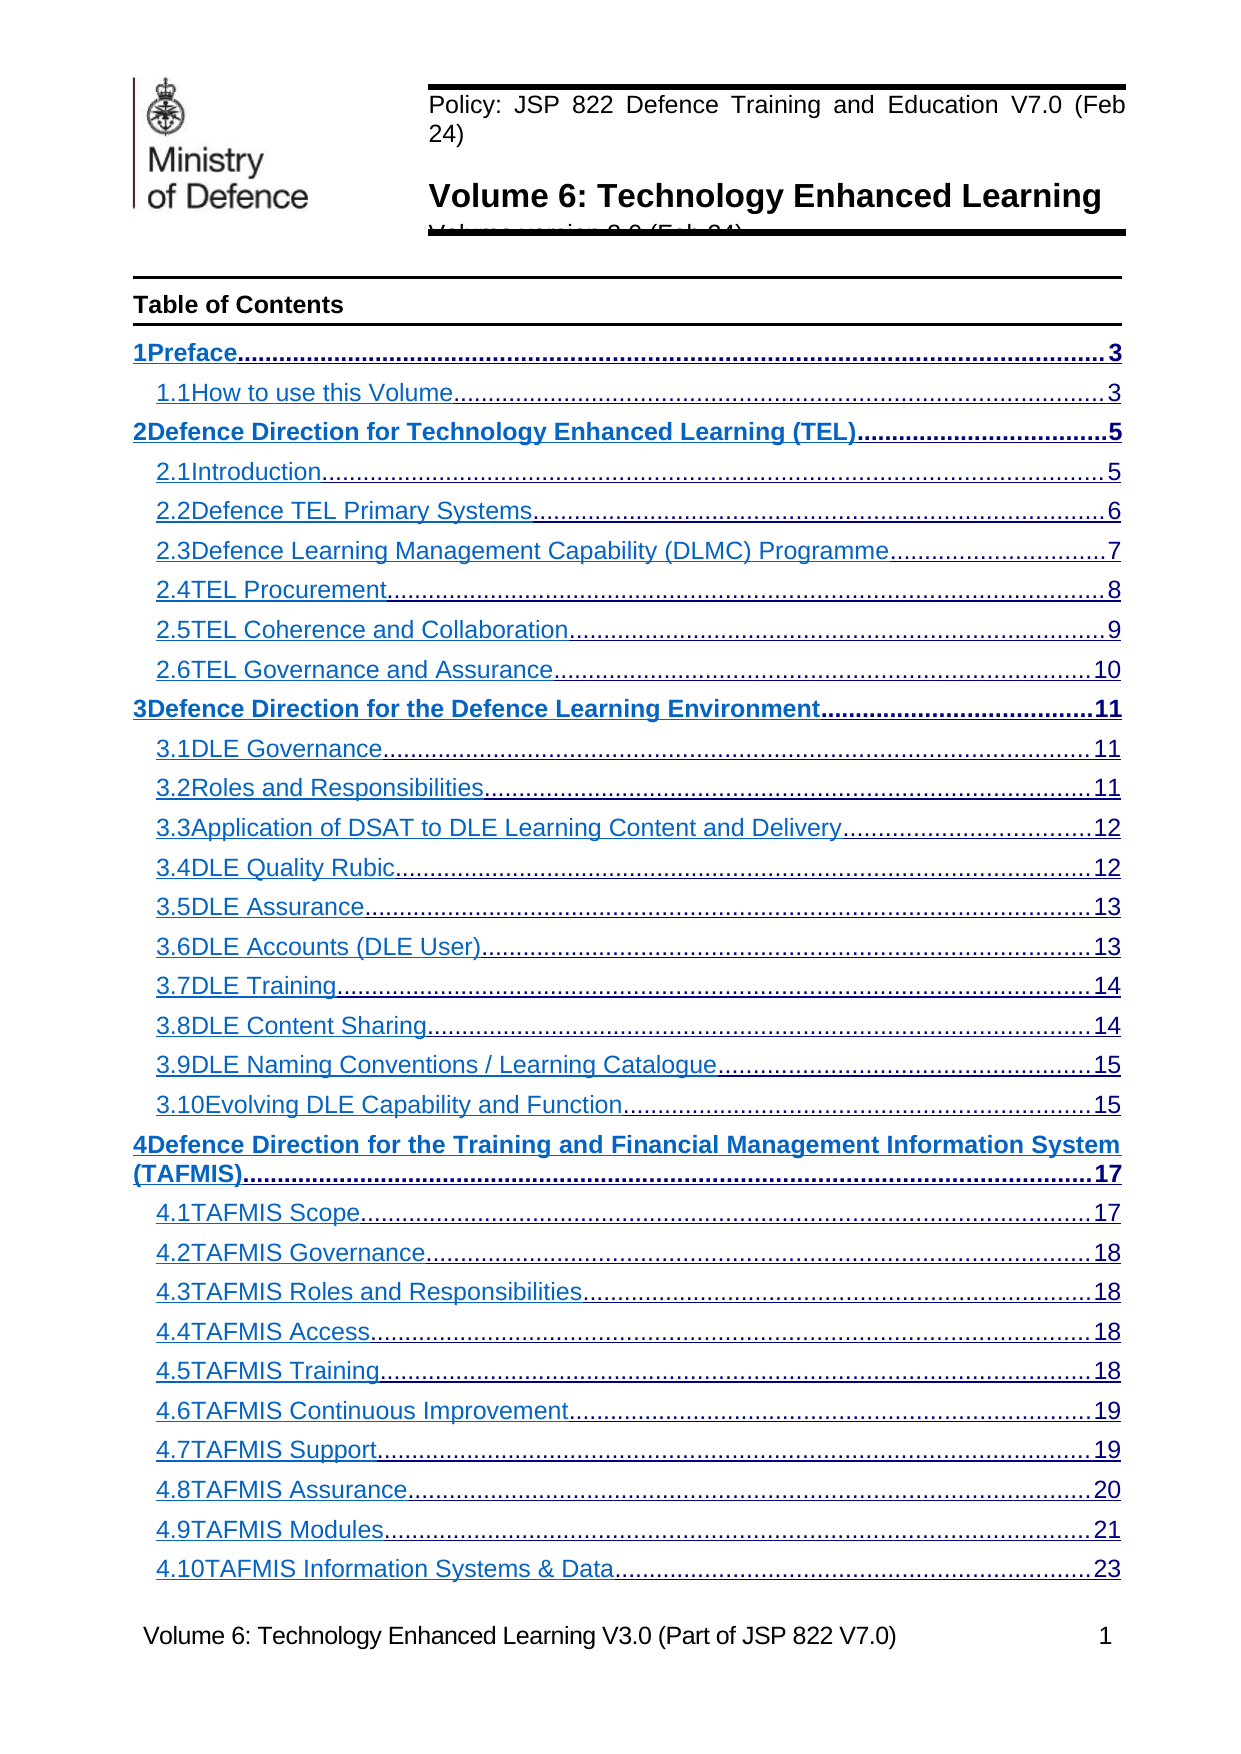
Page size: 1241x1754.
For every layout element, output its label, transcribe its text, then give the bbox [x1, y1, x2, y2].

text 3.7 DLE Training 14 [156, 971, 1122, 1000]
text 3.8 DLE Content Sharing 14 [156, 1011, 1122, 1040]
text 4.9 TAFMIS Modules 21 [156, 1514, 1122, 1544]
text 4.3 TAFMIS Roles and Responsibilities 18 [156, 1277, 1122, 1306]
text 2.2 Defence TEL Primary Systems 6 [156, 496, 1122, 525]
text 3.1 DLE Governance 11 [156, 734, 1122, 763]
text 4.4 TAFMIS Access 18 [156, 1317, 1122, 1346]
text 4.2 TAFMIS Governance 18 [156, 1237, 1122, 1267]
text 4 Defence Direction for the Training and Financial Management Information System (TAFMIS) 17 [133, 1129, 1122, 1155]
text 4.5 TAFMIS Training 18 [156, 1356, 1122, 1385]
text 2.1 Introduction 5 [156, 457, 1122, 486]
text 3.10 Evolving DLE Capability and Function 15 [156, 1090, 1122, 1119]
text 3.5 DLE Assurance 13 [156, 892, 1122, 921]
text 4.10 TAFMIS Information Systems & Data 23 [156, 1554, 1122, 1583]
text 4.1 TAFMIS Scope 17 [156, 1198, 1122, 1227]
text 3.3 Application of DSAT to DLE Learning Content and Delivery 12 [156, 813, 1122, 842]
text 2 Defence Direction for Technology Enhanced Learning (TEL) 5 [133, 417, 1122, 442]
text 2.3 Defence Learning Management Capability (DLMC) Programme 7 [156, 536, 1122, 565]
text 4.8 TAFMIS Assurance 20 [156, 1475, 1122, 1504]
text 3 Defence Direction for the Defence Learning Environment 11 [133, 694, 1122, 719]
text 4.7 TAFMIS Support 19 [156, 1435, 1122, 1464]
text 2.6 TEL Governance and Assurance 10 [156, 654, 1122, 684]
text 3.9 DLE Naming Conventions / Learning Catalogue 15 [156, 1050, 1122, 1079]
text 1.1 How to use this Volume 3 [156, 377, 1122, 407]
text 4 Defence Direction for the Training and Financial Management Information System (TAFMIS) 17 [133, 1156, 1122, 1184]
subtitle Table of Contents [133, 279, 1122, 323]
text 2.5 TEL Coherence and Collaboration 9 [156, 615, 1122, 644]
text 4.6 TAFMIS Continuous Improvement 19 [156, 1396, 1122, 1425]
text 3.4 DLE Quality Rubic 12 [156, 852, 1122, 882]
text 3.6 DLE Accounts (DLE User) 13 [156, 932, 1122, 961]
text 2.4 TEL Procurement 8 [156, 575, 1122, 604]
text 3.2 Roles and Responsibilities 11 [156, 773, 1122, 802]
text 1 Preface 3 [133, 338, 1122, 363]
